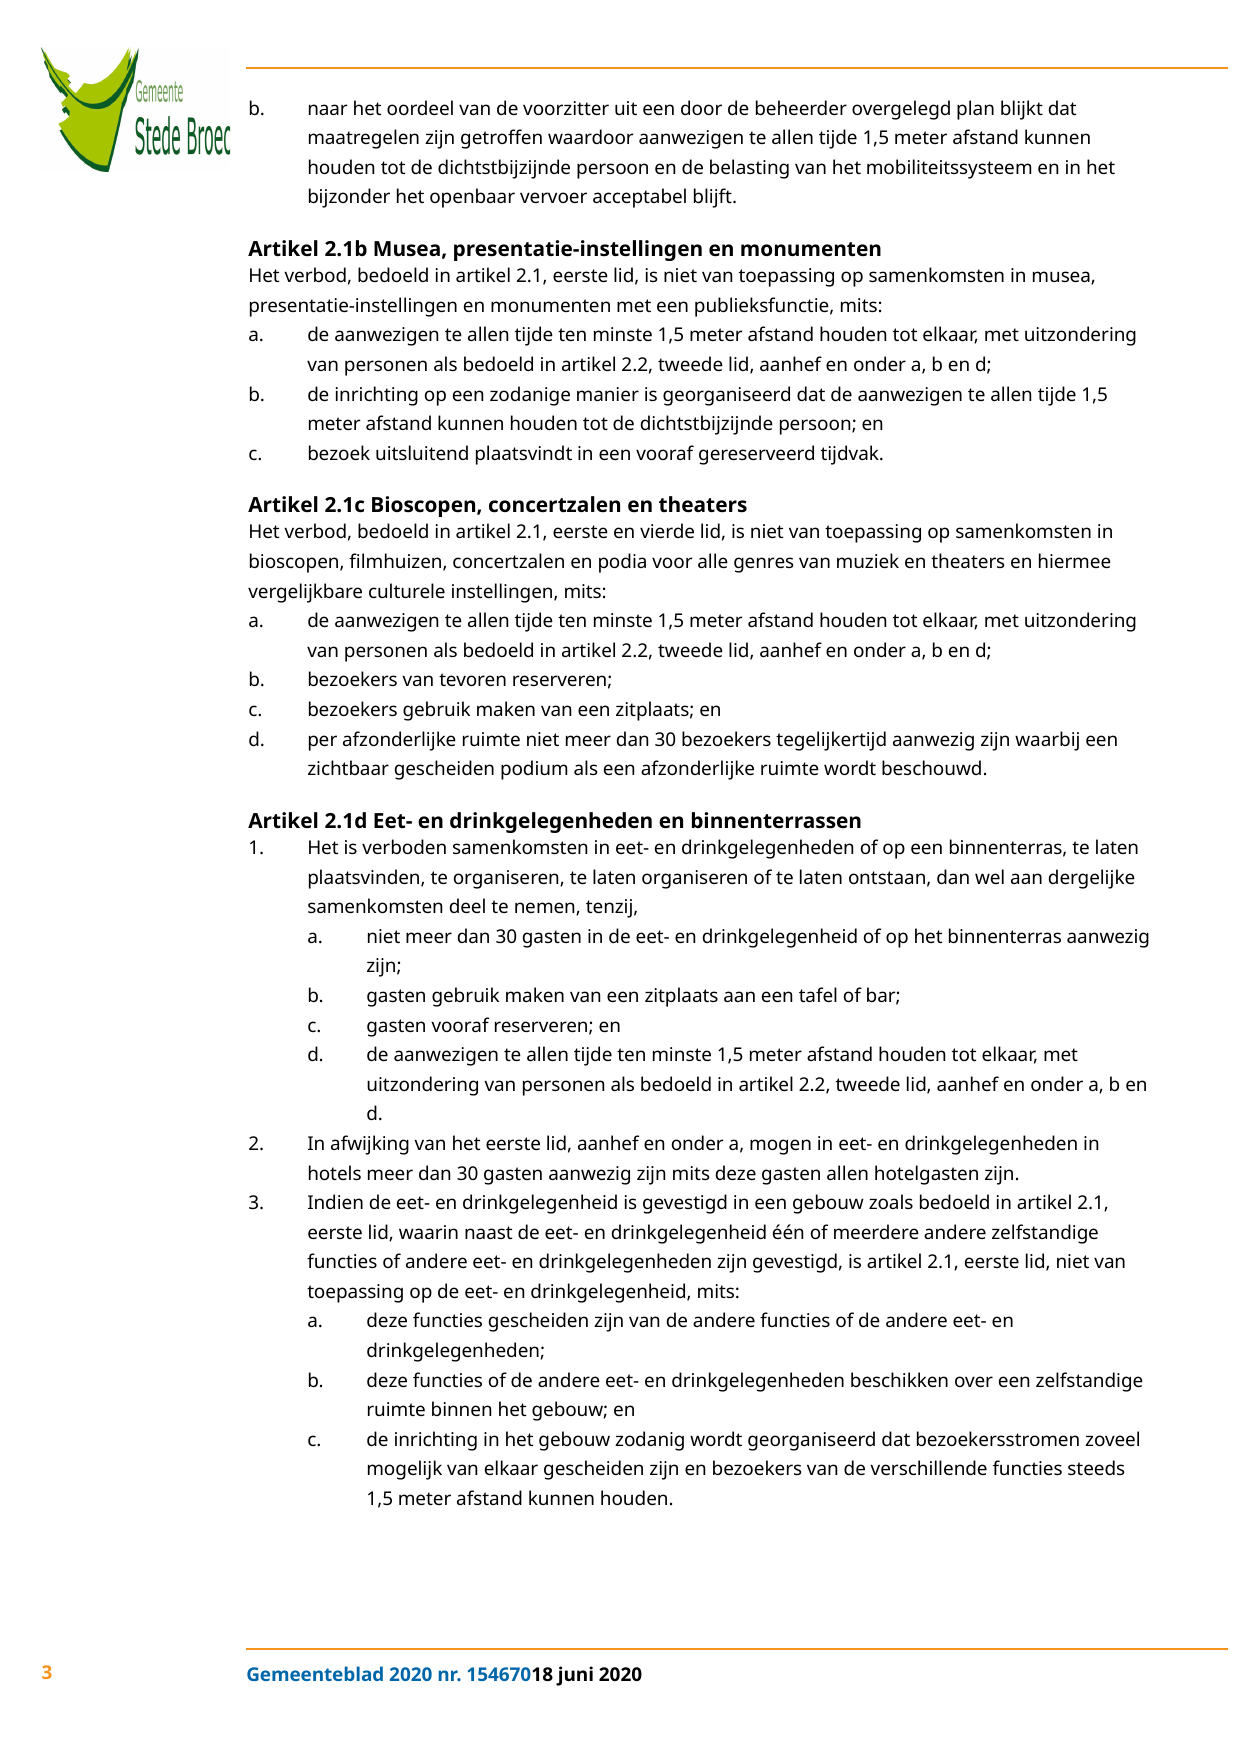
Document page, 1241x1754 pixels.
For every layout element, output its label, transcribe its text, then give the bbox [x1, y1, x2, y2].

list In afwijking van het eerste lid, aanhef en onder a, mogen in eet- en drinkgelegenheden in hotels meer dan 30 gasten aanwezig zijn mits deze gasten allen hotelgasten zijn. [248, 1130, 1152, 1185]
list de aanwezigen te allen tijde ten minste 1,5 meter afstand houden tot elkaar, met uitzondering van personen als bedoeld in artikel 2.2, tweede lid, aanhef en onder a, b en d; [248, 607, 1152, 663]
list deze functies of de andere eet- en drinkgelegenheden beschikken over een zelfstandige ruimte binnen het gebouw; en [307, 1367, 1152, 1422]
picture [41, 47, 231, 172]
list deze functies gescheiden zijn van de andere functies of de andere eet- en drinkgelegenheden; [307, 1308, 1152, 1363]
text Artikel 2.1c Bioscopen, concertzalen en theaters [248, 490, 1152, 519]
list bezoekers gebruik maken van een zitplaats; en [248, 696, 1152, 722]
text Het verbod, bedoeld in artikel 2.1, eerste lid, is niet van toepassing op samenkomsten in musea, presentatie-instellingen en monumenten met een publieksfunctie, mits: [248, 262, 1152, 318]
list niet meer dan 30 gasten in de eet- en drinkgelegenheid of op het binnenterras aanwezig zijn; [307, 923, 1152, 978]
list naar het oordeel van de voorzitter uit een door de beheerder overgelegd plan blijkt dat maatregelen zijn getroffen waardoor aanwezigen te allen tijde 1,5 meter afstand kunnen houden tot de dichtstbijzijnde persoon en de belasting van het mobiliteitssysteem en in het bijzonder het openbaar vervoer acceptabel blijft. [248, 95, 1152, 209]
text Artikel 2.1b Musea, presentatie-instellingen en monumenten [248, 234, 1152, 262]
list per afzonderlijke ruimte niet meer dan 30 bezoekers tegelijkertijd aanwezig zijn waarbij een zichtbaar gescheiden podium als een afzonderlijke ruimte wordt beschouwd. [248, 726, 1152, 781]
text Artikel 2.1d Eet- en drinkgelegenheden en binnenterrassen [248, 806, 1152, 834]
list de inrichting in het gebouw zodanig wordt georganiseerd dat bezoekersstromen zoveel mogelijk van elkaar gescheiden zijn en bezoekers van de verschillende functies steeds 1,5 meter afstand kunnen houden. [307, 1426, 1152, 1511]
text Het verbod, bedoeld in artikel 2.1, eerste en vierde lid, is niet van toepassing op samenkomsten in bioscopen, filmhuizen, concertzalen en podia voor alle genres van muziek en theaters en hiermee vergelijkbare culturele instellingen, mits: [248, 519, 1152, 604]
list gasten vooraf reserveren; en [307, 1012, 1152, 1037]
list de aanwezigen te allen tijde ten minste 1,5 meter afstand houden tot elkaar, met uitzondering van personen als bedoeld in artikel 2.2, tweede lid, aanhef en onder a, b en d. [307, 1041, 1152, 1126]
list bezoek uitsluitend plaatsvindt in een vooraf gereserveerd tijdvak. [248, 440, 1152, 466]
list gasten gebruik maken van een zitplaats aan een tafel of bar; [307, 982, 1152, 1008]
list bezoekers van tevoren reserveren; [248, 667, 1152, 692]
list Het is verboden samenkomsten in eet- en drinkgelegenheden of op een binnenterras, te laten plaatsvinden, te organiseren, te laten organiseren of te laten ontstaan, dan wel aan dergelijke samenkomsten deel te nemen, tenzij, [248, 834, 1152, 919]
list de inrichting op een zodanige manier is georganiseerd dat de aanwezigen te allen tijde 1,5 meter afstand kunnen houden tot de dichtstbijzijnde persoon; en [248, 381, 1152, 436]
list Indien de eet- en drinkgelegenheid is gevestigd in een gebouw zoals bedoeld in artikel 2.1, eerste lid, waarin naast de eet- en drinkgelegenheid één of meerdere andere zelfstandige functies of andere eet- en drinkgelegenheden zijn gevestigd, is artikel 2.1, eerste lid, niet van toepassing op de eet- en drinkgelegenheid, mits: [248, 1189, 1152, 1304]
list de aanwezigen te allen tijde ten minste 1,5 meter afstand houden tot elkaar, met uitzondering van personen als bedoeld in artikel 2.2, tweede lid, aanhef en onder a, b en d; [248, 322, 1152, 377]
